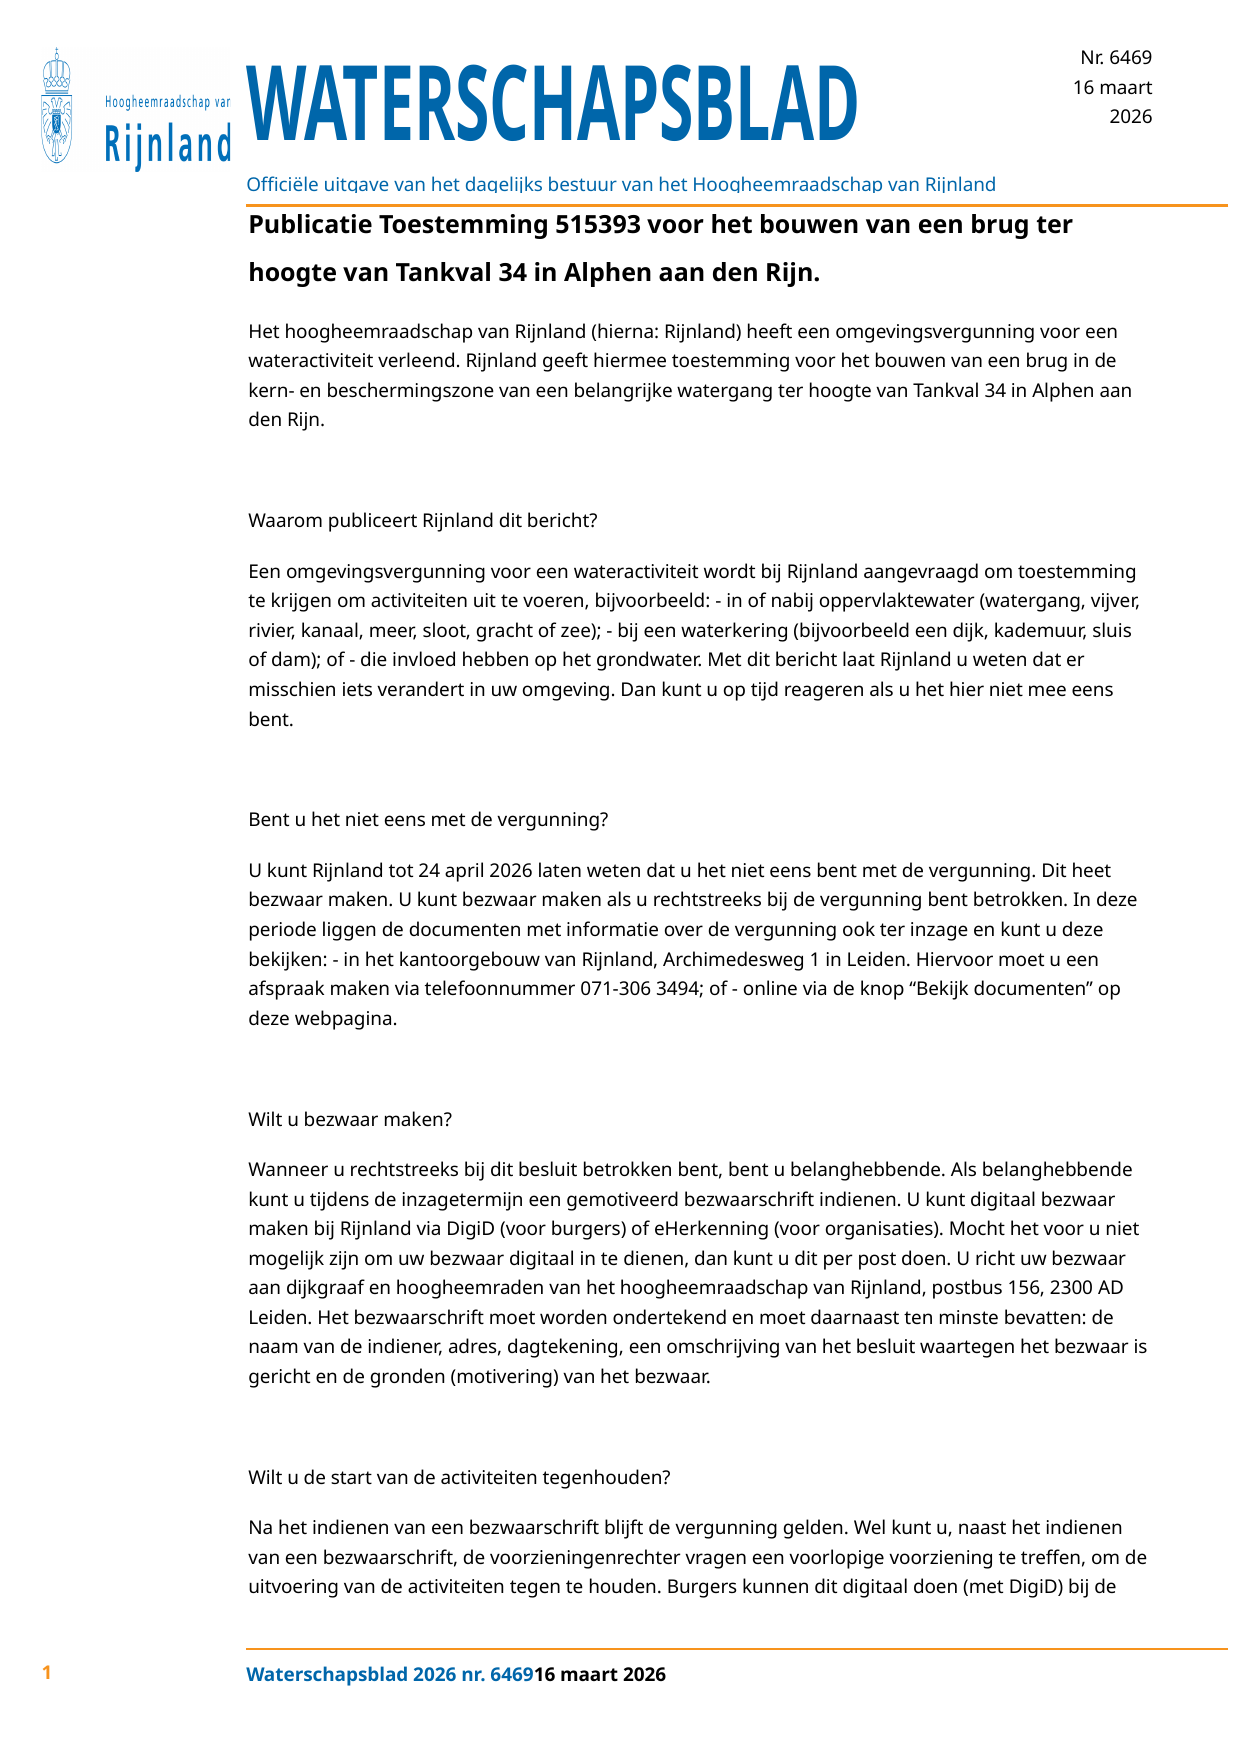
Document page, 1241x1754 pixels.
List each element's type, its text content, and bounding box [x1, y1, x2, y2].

text Een omgevingsvergunning voor een wateractiviteit wordt bij Rijnland aangevraagd om toestemming te krijgen om activiteiten uit te voeren, bijvoorbeeld: - in of nabij oppervlaktewater (watergang, vijver, rivier, kanaal, meer, sloot, gracht of zee); - bij een waterkering (bijvoorbeeld een dijk, kademuur, sluis of dam); of - die invloed hebben op het grondwater. Met dit bericht laat Rijnland u weten dat er misschien iets verandert in uw omgeving. Dan kunt u op tijd reageren als u het hier niet mee eens bent. [248, 558, 1152, 732]
text Wanneer u rechtstreeks bij dit besluit betrokken bent, bent u belanghebbende. Als belanghebbende kunt u tijdens de inzagetermijn een gemotiveerd bezwaarschrift indienen. U kunt digitaal bezwaar maken bij Rijnland via DigiD (voor burgers) of eHerkenning (voor organisaties). Mocht het voor u niet mogelijk zijn om uw bezwaar digitaal in te dienen, dan kunt u dit per post doen. U richt uw bezwaar aan dijkgraaf en hoogheemraden van het hoogheemraadschap van Rijnland, postbus 156, 2300 AD Leiden. Het bezwaarschrift moet worden ondertekend en moet daarnaast ten minste bevatten: de naam van de indiener, adres, dagtekening, een omschrijving van het besluit waartegen het bezwaar is gericht en de gronden (motivering) van het bezwaar. [248, 1156, 1152, 1389]
text Wilt u bezwaar maken? [248, 1106, 1152, 1132]
text Na het indienen van een bezwaarschrift blijft de vergunning gelden. Wel kunt u, naast het indienen van een bezwaarschrift, de voorzieningenrechter vragen een voorlopige voorziening te treffen, om de uitvoering van de activiteiten tegen te houden. Burgers kunnen dit digitaal doen (met DigiD) bij de [248, 1514, 1152, 1599]
text Bent u het niet eens met de vergunning? [248, 807, 1152, 832]
text Wilt u de start van de activiteiten tegenhouden? [248, 1464, 1152, 1490]
text U kunt Rijnland tot 24 april 2026 laten weten dat u het niet eens bent met de vergunning. Dit heet bezwaar maken. U kunt bezwaar maken als u rechtstreeks bij de vergunning bent betrokken. In deze periode liggen de documenten met informatie over de vergunning ook ter inzage en kunt u deze bekijken: - in het kantoorgebouw van Rijnland, Archimedesweg 1 in Leiden. Hiervoor moet u een afspraak maken via telefoonnummer 071-306 3494; of - online via de knop “Bekijk documenten” op deze webpagina. [248, 857, 1152, 1031]
text Waarom publiceert Rijnland dit bericht? [248, 507, 1152, 533]
text Het hoogheemraadschap van Rijnland (hierna: Rijnland) heeft een omgevingsvergunning voor een wateractiviteit verleend. Rijnland geeft hiermee toestemming voor het bouwen van een brug in de kern- en beschermingszone van een belangrijke watergang ter hoogte van Tankval 34 in Alphen aan den Rijn. [248, 318, 1152, 432]
text Publicatie Toestemming 515393 voor het bouwen van een brug ter hoogte van Tankval 34 in Alphen aan den Rijn. [248, 207, 1152, 288]
picture [41, 47, 231, 172]
